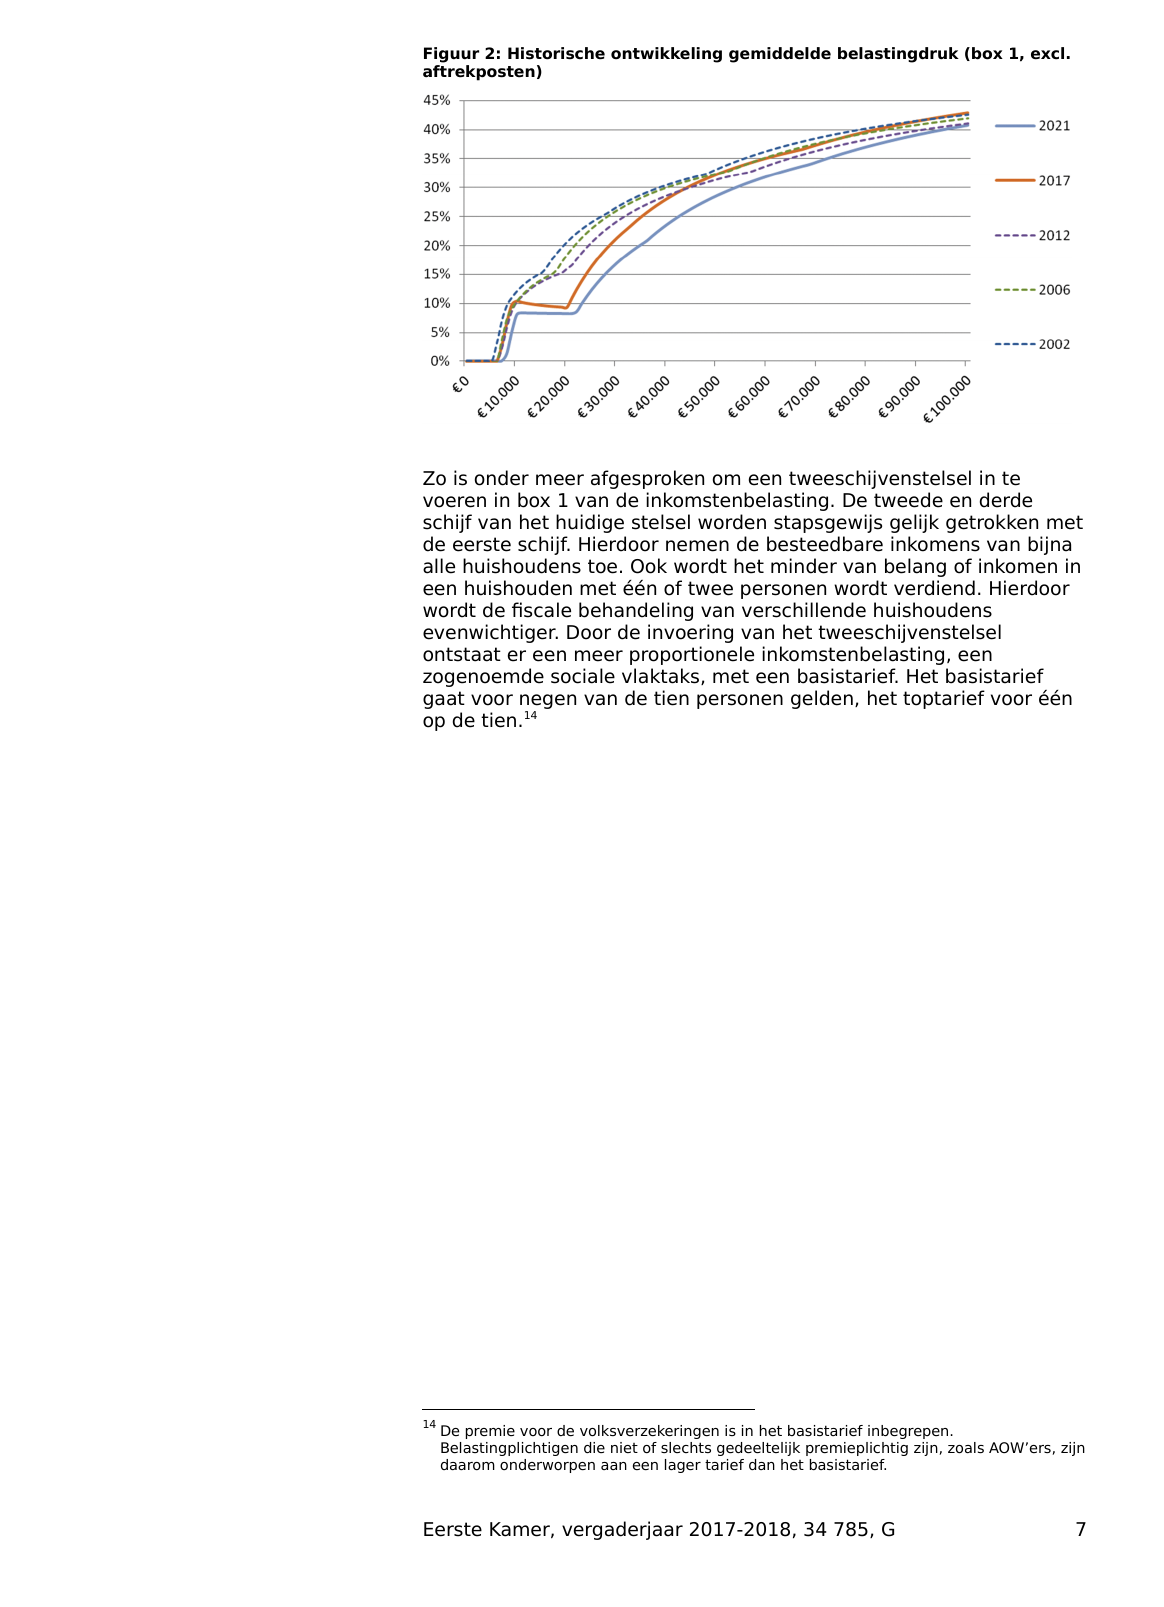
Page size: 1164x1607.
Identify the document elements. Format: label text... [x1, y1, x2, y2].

text Zo is onder meer afgesproken om een tweeschijvenstelsel in te voeren in box 1 van de inkomstenbelasting. De tweede en derde schijf van het huidige stelsel worden stapsgewijs gelijk getrokken met de eerste schijf. Hierdoor nemen de besteedbare inkomens van bijna alle huishoudens toe. Ook wordt het minder van belang of inkomen in een huishouden met één of twee personen wordt verdiend. Hierdoor wordt de fiscale behandeling van verschillende huishoudens evenwichtiger. Door de invoering van het tweeschijvenstelsel ontstaat er een meer proportionele inkomstenbelasting, een zogenoemde sociale vlaktaks, met een basistarief. Het basistarief gaat voor negen van de tien personen gelden, het toptarief voor één op de tien. [422, 468, 1087, 731]
text Figuur 2: Historische ontwikkeling gemiddelde belastingdruk (box 1, excl. aftrekposten) [422, 45, 1072, 81]
picture [422, 92, 1072, 424]
text De premie voor de volksverzekeringen is in het basistarief inbegrepen. Belastingplichtigen die niet of slechts gedeeltelijk premieplichtig zijn, zoals AOW’ers, zijn daarom onderworpen aan een lager tarief dan het basistarief. [422, 1418, 1087, 1474]
